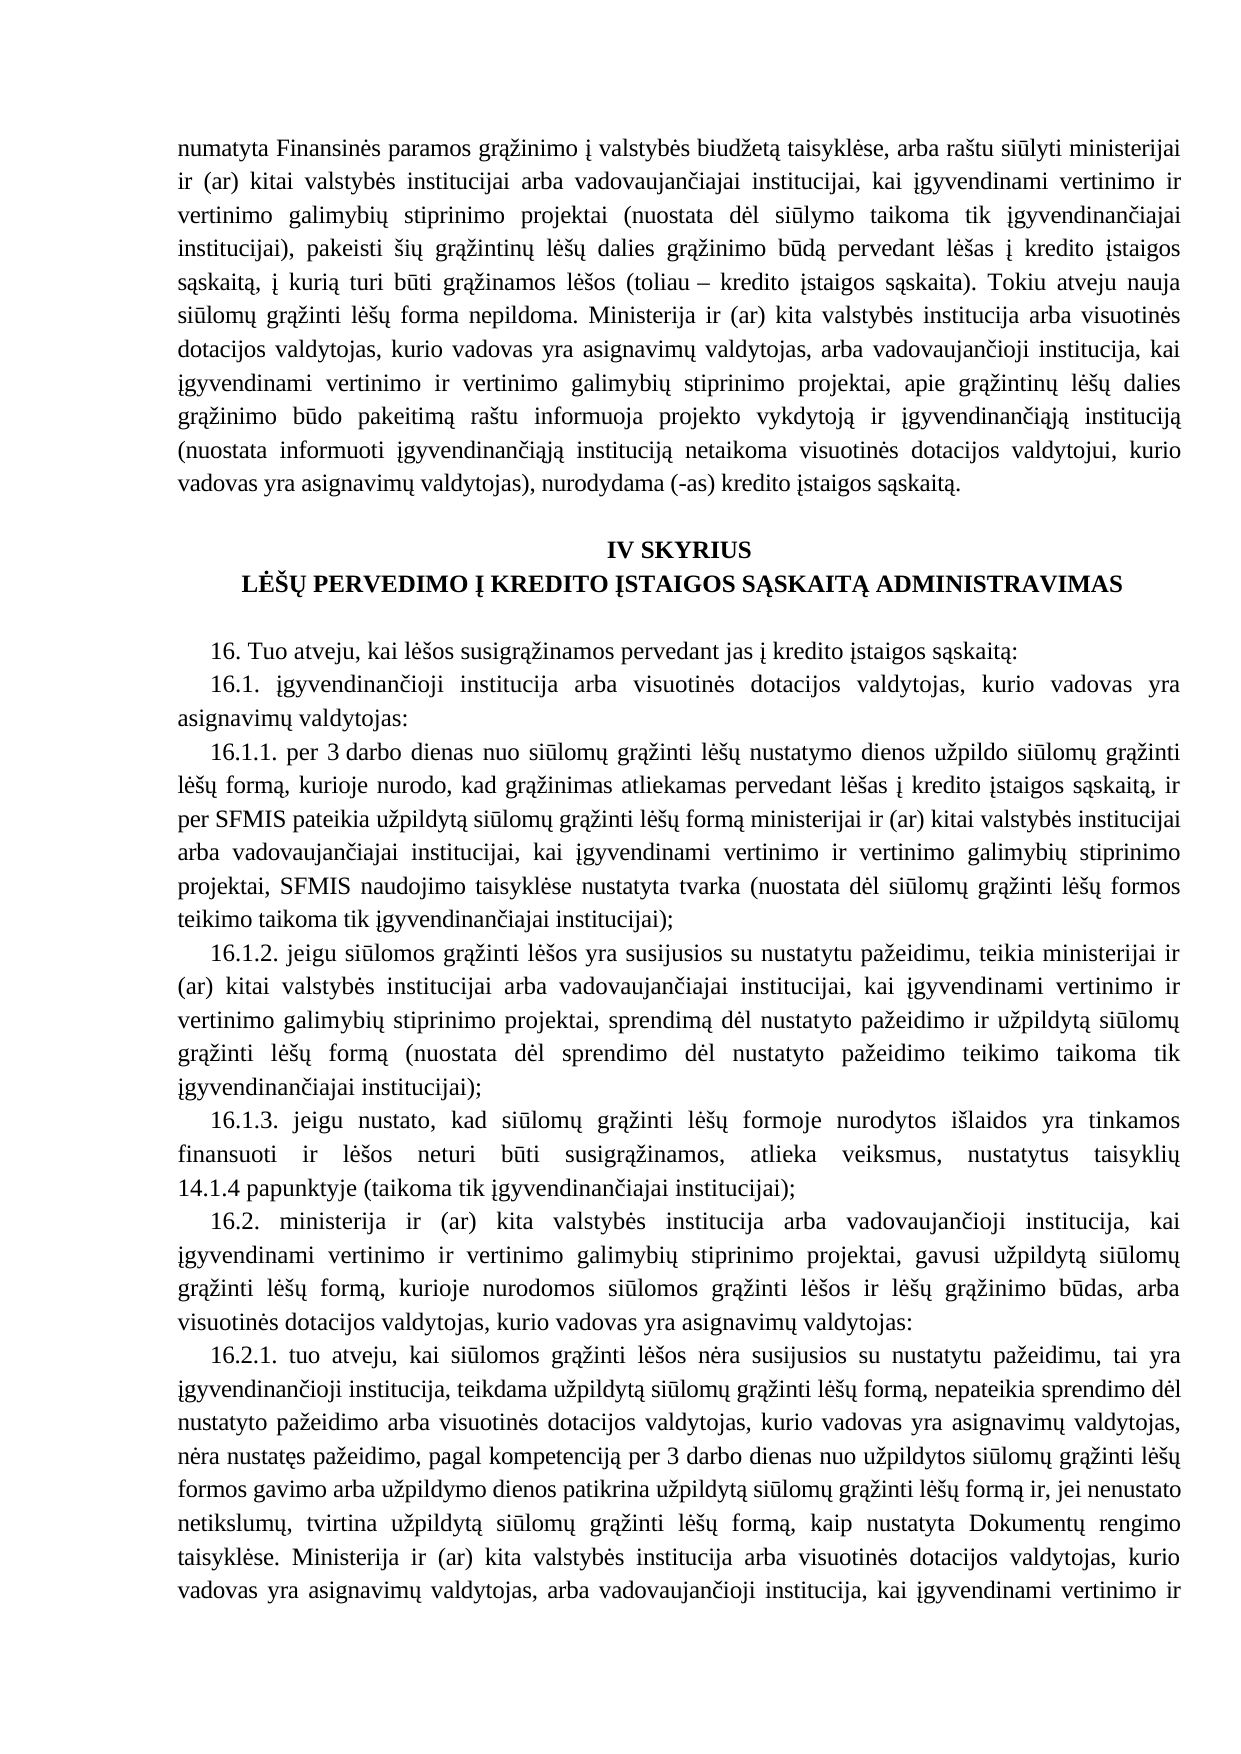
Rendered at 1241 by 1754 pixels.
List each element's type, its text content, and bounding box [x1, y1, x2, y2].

text IV SKYRIUS [177, 535, 1181, 564]
text 16. Tuo atveju, kai lėšos susigrąžinamos pervedant jas į kredito įstaigos sąskaitą: [177, 636, 1181, 665]
text 16.1. įgyvendinančioji institucija arba visuotinės dotacijos valdytojas, kurio vadovas yra asignavimų valdytojas: [177, 669, 1181, 732]
text 16.2.1. tuo atveju, kai siūlomos grąžinti lėšos nėra susijusios su nustatytu pažeidimu, tai yra įgyvendinančioji institucija, teikdama užpildytą siūlomų grąžinti lėšų formą, nepateikia sprendimo dėl nustatyto pažeidimo arba visuotinės dotacijos valdytojas, kurio vadovas yra asignavimų valdytojas, nėra nustatęs pažeidimo, pagal kompetenciją per 3 darbo dienas nuo užpildytos siūlomų grąžinti lėšų formos gavimo arba užpildymo dienos patikrina užpildytą siūlomų grąžinti lėšų formą ir, jei nenustato netikslumų, tvirtina užpildytą siūlomų grąžinti lėšų formą, kaip nustatyta Dokumentų rengimo taisyklėse. Ministerija ir (ar) kita valstybės institucija arba visuotinės dotacijos valdytojas, kurio vadovas yra asignavimų valdytojas, arba vadovaujančioji institucija, kai įgyvendinami vertinimo ir [177, 1340, 1181, 1604]
text 16.2. ministerija ir (ar) kita valstybės institucija arba vadovaujančioji institucija, kai įgyvendinami vertinimo ir vertinimo galimybių stiprinimo projektai, gavusi užpildytą siūlomų grąžinti lėšų formą, kurioje nurodomos siūlomos grąžinti lėšos ir lėšų grąžinimo būdas, arba visuotinės dotacijos valdytojas, kurio vadovas yra asignavimų valdytojas: [177, 1206, 1181, 1336]
text 16.1.1. per 3 darbo dienas nuo siūlomų grąžinti lėšų nustatymo dienos užpildo siūlomų grąžinti lėšų formą, kurioje nurodo, kad grąžinimas atliekamas pervedant lėšas į kredito įstaigos sąskaitą, ir per SFMIS pateikia užpildytą siūlomų grąžinti lėšų formą ministerijai ir (ar) kitai valstybės institucijai arba vadovaujančiajai institucijai, kai įgyvendinami vertinimo ir vertinimo galimybių stiprinimo projektai, SFMIS naudojimo taisyklėse nustatyta tvarka (nuostata dėl siūlomų grąžinti lėšų formos teikimo taikoma tik įgyvendinančiajai institucijai); [177, 737, 1181, 933]
text 16.1.3. jeigu nustato, kad siūlomų grąžinti lėšų formoje nurodytos išlaidos yra tinkamos finansuoti ir lėšos neturi būti susigrąžinamos, atlieka veiksmus, nustatytus taisyklių 14.1.4 papunktyje (taikoma tik įgyvendinančiajai institucijai); [177, 1106, 1181, 1201]
text LĖŠŲ PERVEDIMO Į KREDITO ĮSTAIGOS SĄSKAITĄ ADMINISTRAVIMAS [177, 569, 1181, 598]
text numatyta Finansinės paramos grąžinimo į valstybės biudžetą taisyklėse, arba raštu siūlyti ministerijai ir (ar) kitai valstybės institucijai arba vadovaujančiajai institucijai, kai įgyvendinami vertinimo ir vertinimo galimybių stiprinimo projektai (nuostata dėl siūlymo taikoma tik įgyvendinančiajai institucijai), pakeisti šių grąžintinų lėšų dalies grąžinimo būdą pervedant lėšas į kredito įstaigos sąskaitą, į kurią turi būti grąžinamos lėšos (toliau – kredito įstaigos sąskaita). Tokiu atveju nauja siūlomų grąžinti lėšų forma nepildoma. Ministerija ir (ar) kita valstybės institucija arba visuotinės dotacijos valdytojas, kurio vadovas yra asignavimų valdytojas, arba vadovaujančioji institucija, kai įgyvendinami vertinimo ir vertinimo galimybių stiprinimo projektai, apie grąžintinų lėšų dalies grąžinimo būdo pakeitimą raštu informuoja projekto vykdytoją ir įgyvendinančiąją instituciją (nuostata informuoti įgyvendinančiąją instituciją netaikoma visuotinės dotacijos valdytojui, kurio vadovas yra asignavimų valdytojas), nurodydama (-as) kredito įstaigos sąskaitą. [177, 133, 1181, 497]
text 16.1.2. jeigu siūlomos grąžinti lėšos yra susijusios su nustatytu pažeidimu, teikia ministerijai ir (ar) kitai valstybės institucijai arba vadovaujančiajai institucijai, kai įgyvendinami vertinimo ir vertinimo galimybių stiprinimo projektai, sprendimą dėl nustatyto pažeidimo ir užpildytą siūlomų grąžinti lėšų formą (nuostata dėl sprendimo dėl nustatyto pažeidimo teikimo taikoma tik įgyvendinančiajai institucijai); [177, 938, 1181, 1101]
